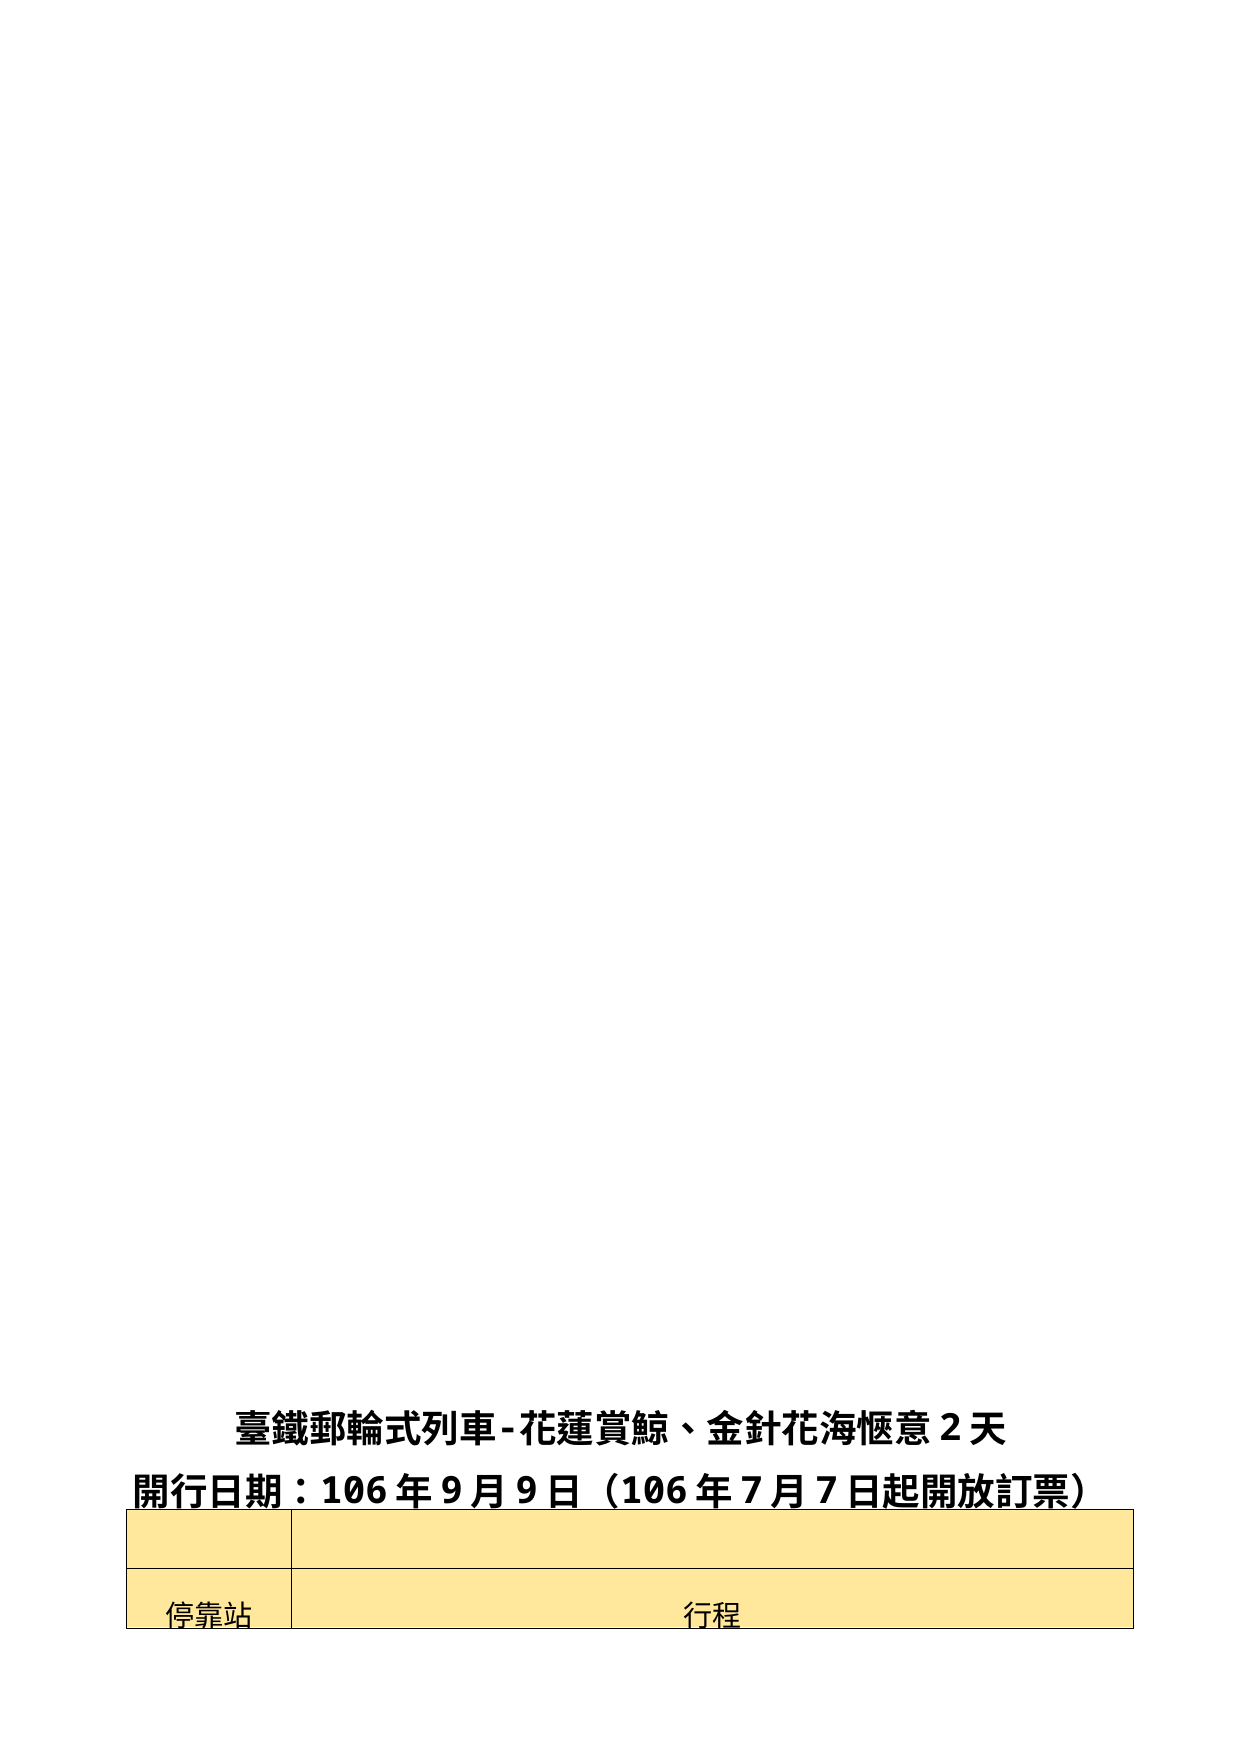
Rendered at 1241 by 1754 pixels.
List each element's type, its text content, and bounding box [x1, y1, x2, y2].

table_cell 停靠站 [127, 1569, 291, 1627]
text 開行日期：106年9月9日（106年7月7日起開放訂票） [118, 1447, 1122, 1509]
table_cell 行程 [292, 1569, 1133, 1627]
table_header 出發地 [127, 1510, 291, 1568]
table_header 樹林/板橋/台北/松山/七堵 [292, 1510, 1133, 1568]
text 臺鐵郵輪式列車-花蓮賞鯨、金針花海愜意2天 [118, 1384, 1122, 1447]
